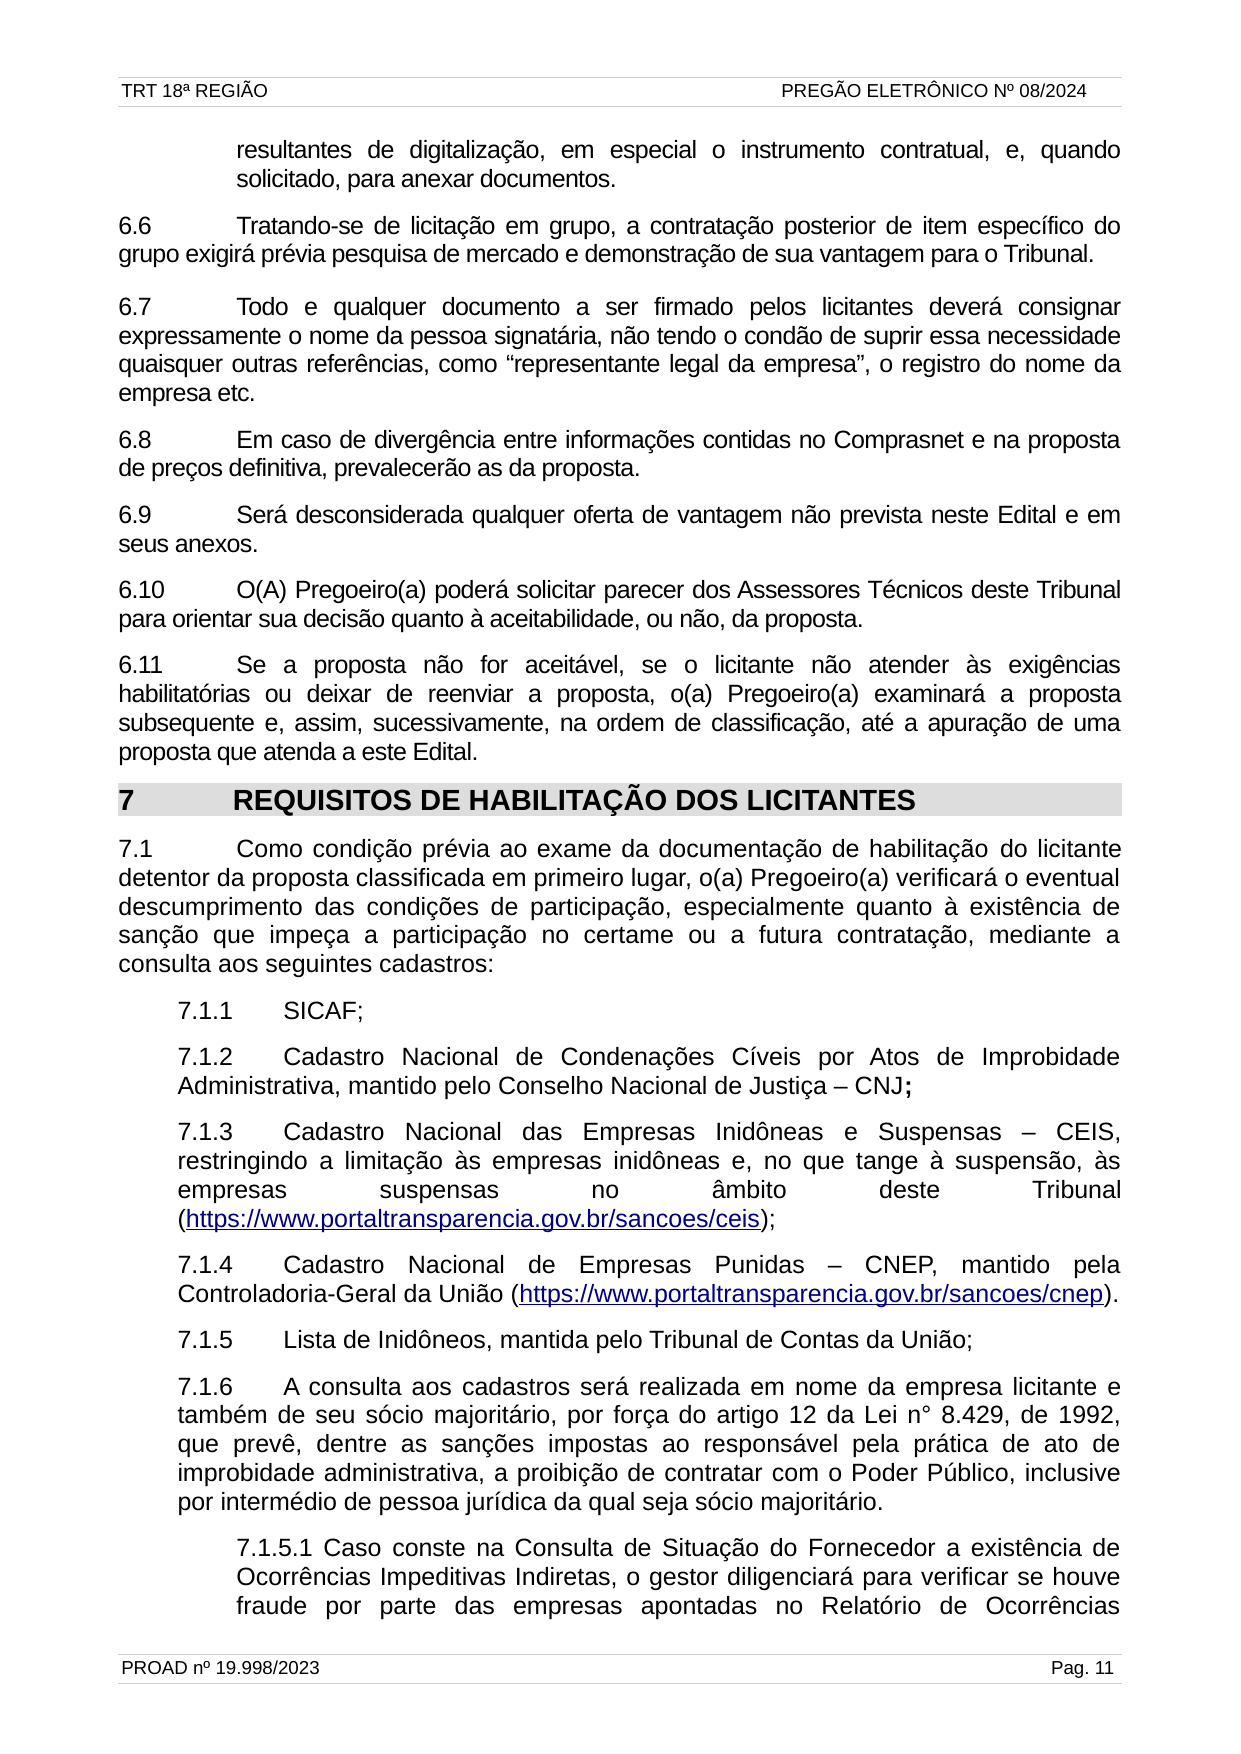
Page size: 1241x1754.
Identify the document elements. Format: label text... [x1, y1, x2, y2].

text 6.8 Em caso de divergência entre informações contidas no Comprasnet e na proposta de preços definitiva, prevalecerão as da proposta. [118, 424, 1122, 482]
text 7.1.3 Cadastro Nacional das Empresas Inidôneas e Suspensas – CEIS, restringindo a limitação às empresas inidôneas e, no que tange à suspensão, às empresas suspensas no âmbito deste Tribunal (https://www.portaltransparencia.gov.br/sancoes/ceis); [177, 1117, 1122, 1232]
text 6.6 Tratando-se de licitação em grupo, a contratação posterior de item específico do grupo exigirá prévia pesquisa de mercado e demonstração de sua vantagem para o Tribunal. [118, 211, 1122, 268]
text 6.9 Será desconsiderada qualquer oferta de vantagem não prevista neste Edital e em seus anexos. [118, 500, 1122, 557]
text 7.1 Como condição prévia ao exame da documentação de habilitação do licitante detentor da proposta classificada em primeiro lugar, o(a) Pregoeiro(a) verificará o eventual descumprimento das condições de participação, especialmente quanto à existência de sanção que impeça a participação no certame ou a futura contratação, mediante a consulta aos seguintes cadastros: [118, 834, 1122, 978]
text resultantes de digitalização, em especial o instrumento contratual, e, quando solicitado, para anexar documentos. [236, 136, 1122, 193]
text 6.7 Todo e qualquer documento a ser firmado pelos licitantes deverá consignar expressamente o nome da pessoa signatária, não tendo o condão de suprir essa necessidade quaisquer outras referências, como “representante legal da empresa”, o registro do nome da empresa etc. [118, 292, 1122, 407]
text 7.1.4 Cadastro Nacional de Empresas Punidas – CNEP, mantido pela Controladoria-Geral da União (https://www.portaltransparencia.gov.br/sancoes/cnep). [177, 1250, 1122, 1307]
text 6.11 Se a proposta não for aceitável, se o licitante não atender às exigências habilitatórias ou deixar de reenviar a proposta, o(a) Pregoeiro(a) examinará a proposta subsequente e, assim, sucessivamente, na ordem de classificação, até a apuração de uma proposta que atenda a este Edital. [118, 650, 1122, 765]
text 6.10 O(A) Pregoeiro(a) poderá solicitar parecer dos Assessores Técnicos deste Tribunal para orientar sua decisão quanto à aceitabilidade, ou não, da proposta. [118, 575, 1122, 632]
text 7.1.2 Cadastro Nacional de Condenações Cíveis por Atos de Improbidade Administrativa, mantido pelo Conselho Nacional de Justiça – CNJ; [177, 1042, 1122, 1099]
text 7.1.1 SICAF; [177, 996, 1122, 1024]
text 7.1.5 Lista de Inidôneos, mantida pelo Tribunal de Contas da União; [177, 1325, 1122, 1354]
text 7 REQUISITOS DE HABILITAÇÃO DOS LICITANTES [118, 783, 1122, 816]
text 7.1.5.1 Caso conste na Consulta de Situação do Fornecedor a existência de Ocorrências Impeditivas Indiretas, o gestor diligenciará para verificar se houve fraude por parte das empresas apontadas no Relatório de Ocorrências [236, 1533, 1122, 1619]
text 7.1.6 A consulta aos cadastros será realizada em nome da empresa licitante e também de seu sócio majoritário, por força do artigo 12 da Lei n° 8.429, de 1992, que prevê, dentre as sanções impostas ao responsável pela prática de ato de improbidade administrativa, a proibição de contratar com o Poder Público, inclusive por intermédio de pessoa jurídica da qual seja sócio majoritário. [177, 1372, 1122, 1515]
